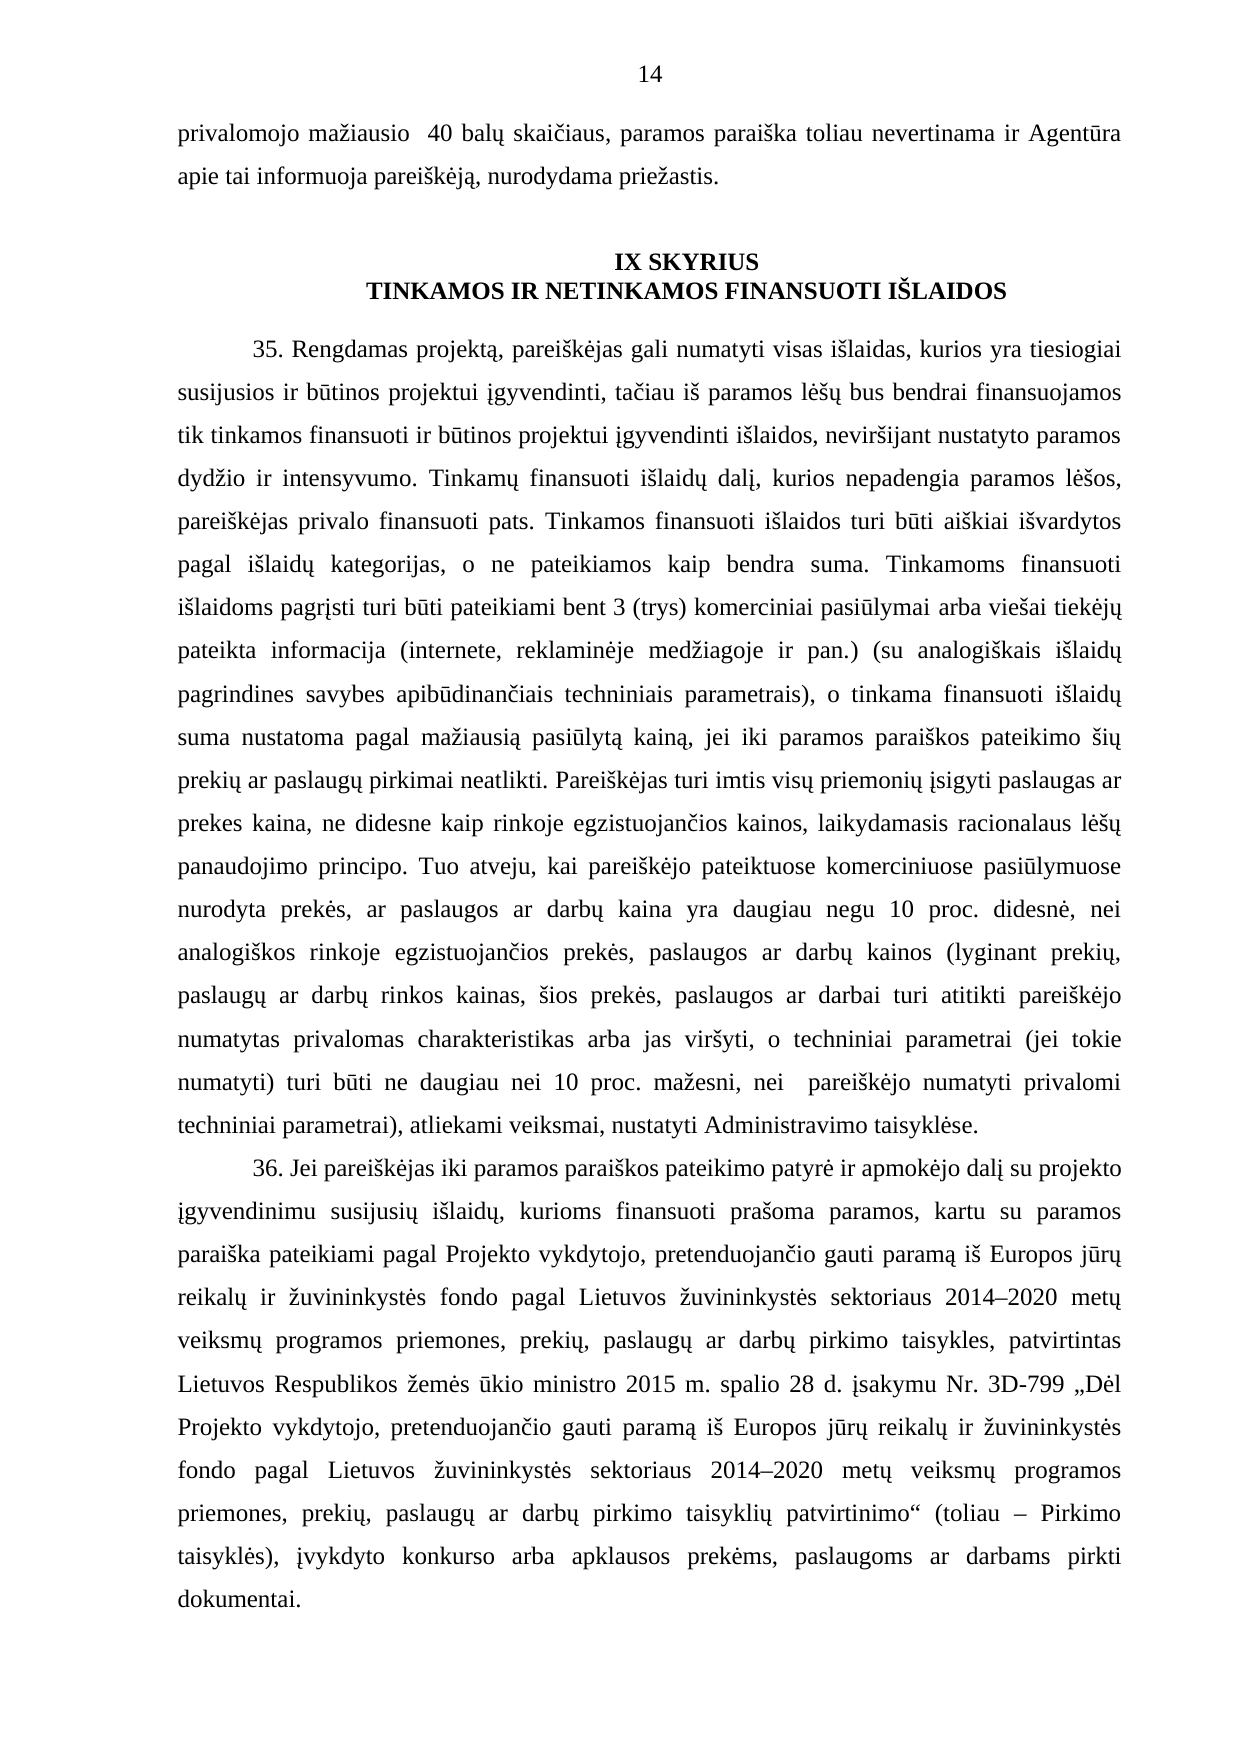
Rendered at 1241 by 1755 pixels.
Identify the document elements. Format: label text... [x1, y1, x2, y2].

text IX SKYRIUS [177, 247, 1122, 276]
text 36. Jei pareiškėjas iki paramos paraiškos pateikimo patyrė ir apmokėjo dalį su projekto įgyvendinimu susijusių išlaidų, kurioms finansuoti prašoma paramos, kartu su paramos paraiška pateikiami pagal Projekto vykdytojo, pretenduojančio gauti paramą iš Europos jūrų reikalų ir žuvininkystės fondo pagal Lietuvos žuvininkystės sektoriaus 2014–2020 metų veiksmų programos priemones, prekių, paslaugų ar darbų pirkimo taisykles, patvirtintas Lietuvos Respublikos žemės ūkio ministro 2015 m. spalio 28 d. įsakymu Nr. 3D-799 „Dėl Projekto vykdytojo, pretenduojančio gauti paramą iš Europos jūrų reikalų ir žuvininkystės fondo pagal Lietuvos žuvininkystės sektoriaus 2014–2020 metų veiksmų programos priemones, prekių, paslaugų ar darbų pirkimo taisyklių patvirtinimo“ (toliau – Pirkimo taisyklės), įvykdyto konkurso arba apklausos prekėms, paslaugoms ar darbams pirkti dokumentai. [177, 1153, 1122, 1613]
text 35. Rengdamas projektą, pareiškėjas gali numatyti visas išlaidas, kurios yra tiesiogiai susijusios ir būtinos projektui įgyvendinti, tačiau iš paramos lėšų bus bendrai finansuojamos tik tinkamos finansuoti ir būtinos projektui įgyvendinti išlaidos, neviršijant nustatyto paramos dydžio ir intensyvumo. Tinkamų finansuoti išlaidų dalį, kurios nepadengia paramos lėšos, pareiškėjas privalo finansuoti pats. Tinkamos finansuoti išlaidos turi būti aiškiai išvardytos pagal išlaidų kategorijas, o ne pateikiamos kaip bendra suma. Tinkamoms finansuoti išlaidoms pagrįsti turi būti pateikiami bent 3 (trys) komerciniai pasiūlymai arba viešai tiekėjų pateikta informacija (internete, reklaminėje medžiagoje ir pan.) (su analogiškais išlaidų pagrindines savybes apibūdinančiais techniniais parametrais), o tinkama finansuoti išlaidų suma nustatoma pagal mažiausią pasiūlytą kainą, jei iki paramos paraiškos pateikimo šių prekių ar paslaugų pirkimai neatlikti. Pareiškėjas turi imtis visų priemonių įsigyti paslaugas ar prekes kaina, ne didesne kaip rinkoje egzistuojančios kainos, laikydamasis racionalaus lėšų panaudojimo principo. Tuo atveju, kai pareiškėjo pateiktuose komerciniuose pasiūlymuose nurodyta prekės, ar paslaugos ar darbų kaina yra daugiau negu 10 proc. didesnė, nei analogiškos rinkoje egzistuojančios prekės, paslaugos ar darbų kainos (lyginant prekių, paslaugų ar darbų rinkos kainas, šios prekės, paslaugos ar darbai turi atitikti pareiškėjo numatytas privalomas charakteristikas arba jas viršyti, o techniniai parametrai (jei tokie numatyti) turi būti ne daugiau nei 10 proc. mažesni, nei pareiškėjo numatyti privalomi techniniai parametrai), atliekami veiksmai, nustatyti Administravimo taisyklėse. [177, 334, 1122, 1139]
text privalomojo mažiausio 40 balų skaičiaus, paramos paraiška toliau nevertinama ir Agentūra apie tai informuoja pareiškėją, nurodydama priežastis. [177, 118, 1122, 190]
text TINKAMOS IR NETINKAMOS FINANSUOTI IŠLAIDOS [177, 276, 1122, 305]
